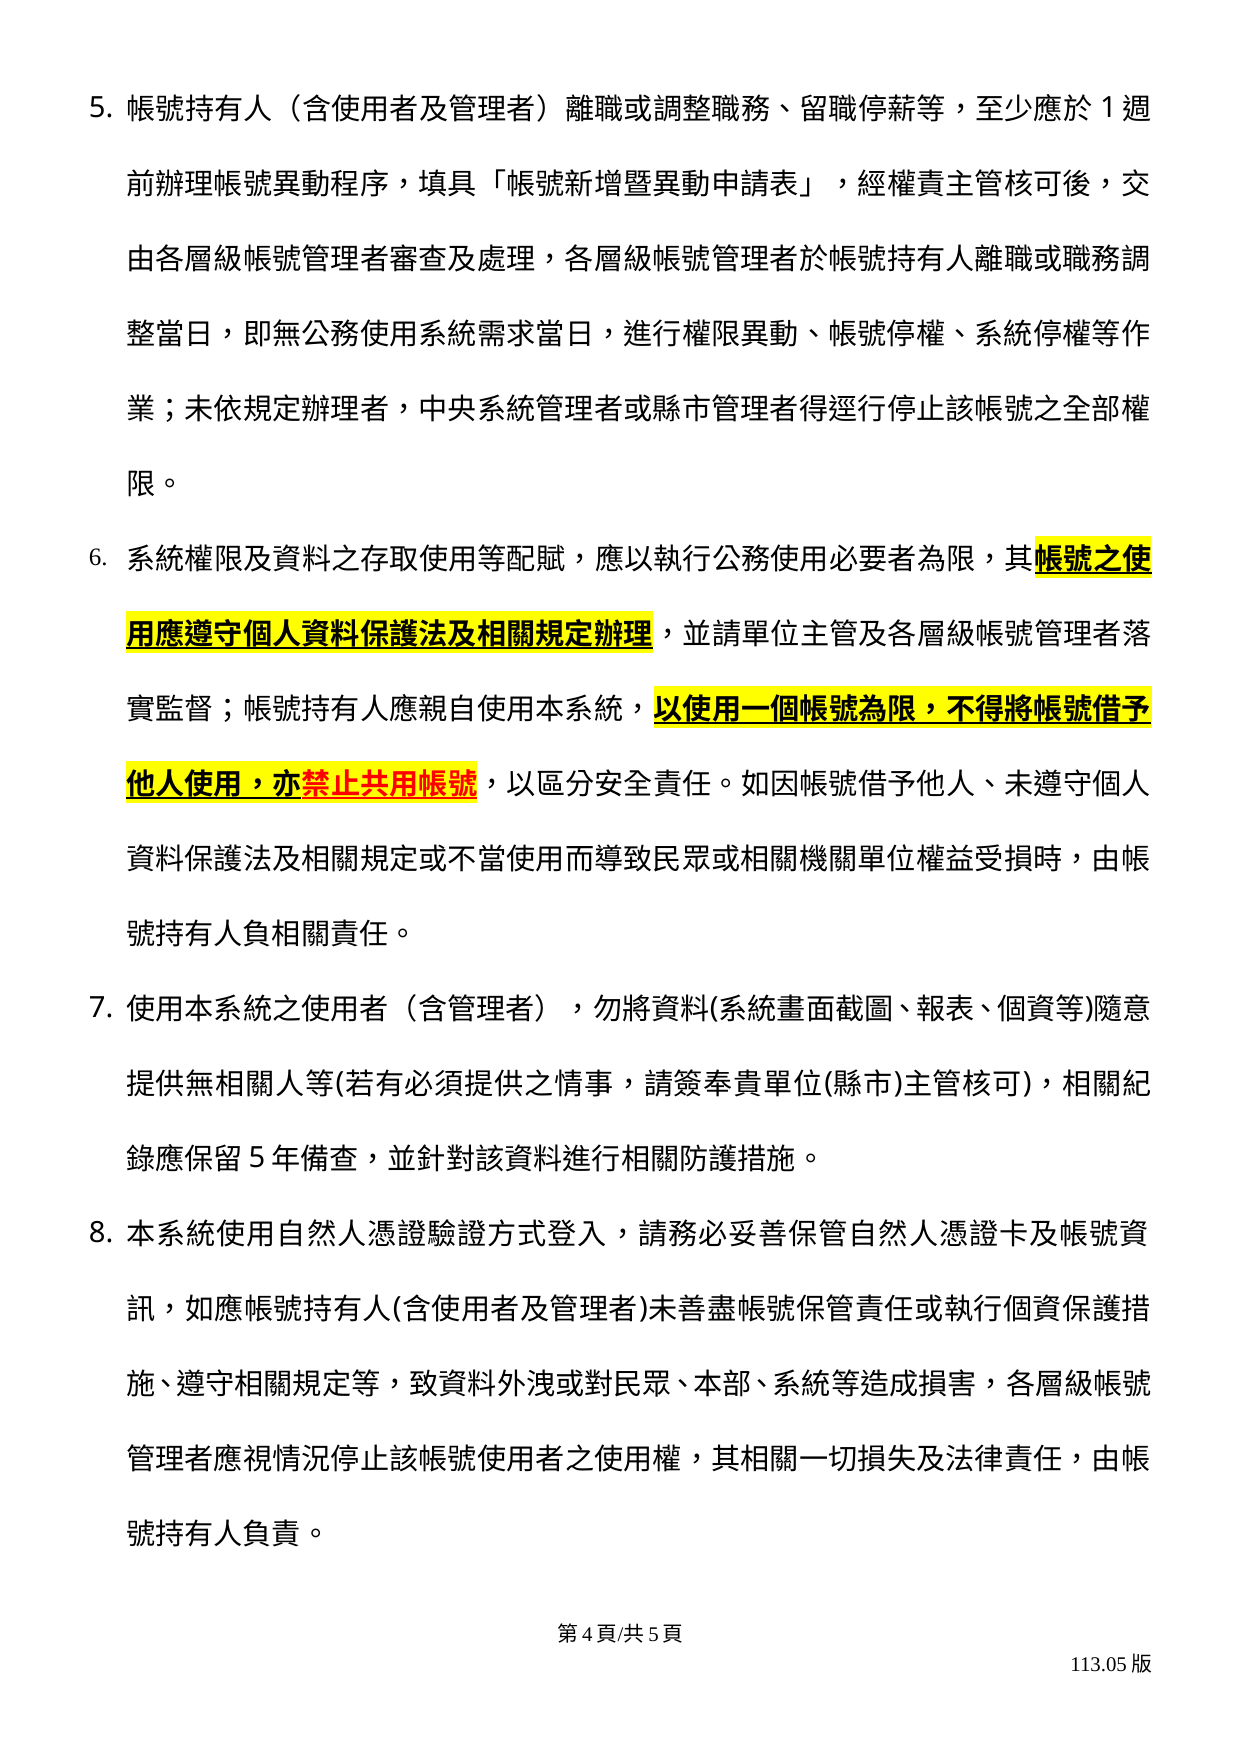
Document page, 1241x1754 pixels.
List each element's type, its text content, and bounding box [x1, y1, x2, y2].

list 本系統使用自然人憑證驗證方式登入，請務必妥善保管自然人憑證卡及帳號資訊，如應帳號持有人(含使用者及管理者)未善盡帳號保管責任或執行個資保護措施、遵守相關規定等，致資料外洩或對民眾、本部、系統等造成損害，各層級帳號管理者應視情況停止該帳號使用者之使用權，其相關一切損失及法律責任，由帳號持有人負責。 [89, 1194, 1152, 1569]
list 系統權限及資料之存取使用等配賦，應以執行公務使用必要者為限，其帳號之使用應遵守個人資料保護法及相關規定辦理，並請單位主管及各層級帳號管理者落實監督；帳號持有人應親自使用本系統，以使用一個帳號為限，不得將帳號借予他人使用，亦禁止共用帳號，以區分安全責任。如因帳號借予他人、未遵守個人資料保護法及相關規定或不當使用而導致民眾或相關機關單位權益受損時，由帳號持有人負相關責任。 [89, 519, 1152, 969]
list 帳號持有人（含使用者及管理者）離職或調整職務、留職停薪等，至少應於1週前辦理帳號異動程序，填具「帳號新增暨異動申請表」，經權責主管核可後，交由各層級帳號管理者審查及處理，各層級帳號管理者於帳號持有人離職或職務調整當日，即無公務使用系統需求當日，進行權限異動、帳號停權、系統停權等作業；未依規定辦理者，中央系統管理者或縣市管理者得逕行停止該帳號之全部權限。 [89, 69, 1152, 519]
list 使用本系統之使用者（含管理者），勿將資料(系統畫面截圖、報表、個資等)隨意提供無相關人等(若有必須提供之情事，請簽奉貴單位(縣市)主管核可)，相關紀錄應保留5年備查，並針對該資料進行相關防護措施。 [89, 969, 1152, 1194]
